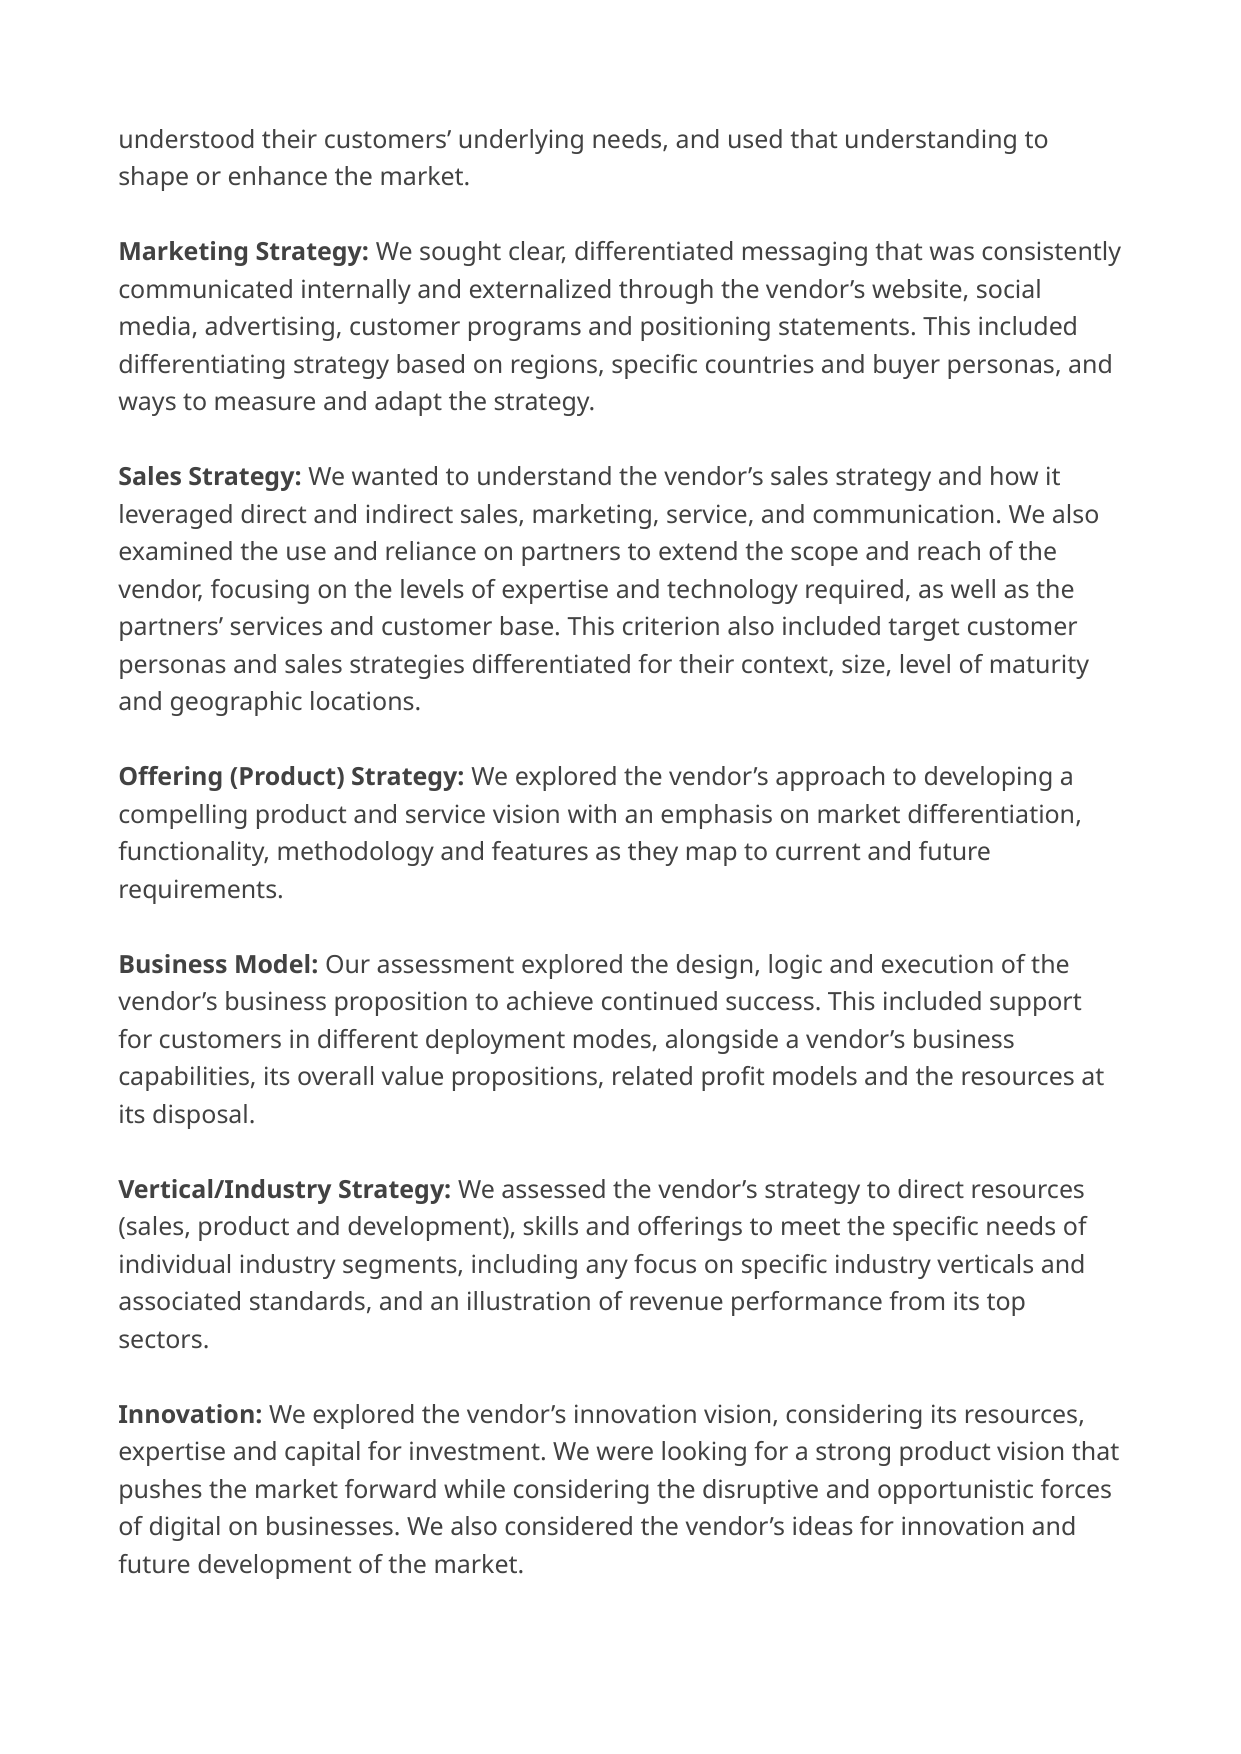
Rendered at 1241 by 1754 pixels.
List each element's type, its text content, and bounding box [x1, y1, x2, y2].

text understood their customers’ underlying needs, and used that understanding to shape or enhance the market. [118, 118, 1122, 193]
text Marketing Strategy: We sought clear, differentiated messaging that was consistently communicated internally and externalized through the vendor’s website, social media, advertising, customer programs and positioning statements. This included differentiating strategy based on regions, specific countries and buyer personas, and ways to measure and adapt the strategy. [118, 231, 1122, 418]
text Sales Strategy: We wanted to understand the vendor’s sales strategy and how it leveraged direct and indirect sales, marketing, service, and communication. We also examined the use and reliance on partners to extend the scope and reach of the vendor, focusing on the levels of expertise and technology required, as well as the partners’ services and customer base. This criterion also included target customer personas and sales strategies differentiated for their context, size, level of maturity and geographic locations. [118, 456, 1122, 718]
text Offering (Product) Strategy: We explored the vendor’s approach to developing a compelling product and service vision with an emphasis on market differentiation, functionality, methodology and features as they map to current and future requirements. [118, 756, 1122, 906]
text Innovation: We explored the vendor’s innovation vision, considering its resources, expertise and capital for investment. We were looking for a strong product vision that pushes the market forward while considering the disruptive and opportunistic forces of digital on businesses. We also considered the vendor’s ideas for innovation and future development of the market. [118, 1393, 1122, 1581]
text Business Model: Our assessment explored the design, logic and execution of the vendor’s business proposition to achieve continued success. This included support for customers in different deployment modes, alongside a vendor’s business capabilities, its overall value propositions, related profit models and the resources at its disposal. [118, 943, 1122, 1131]
text Vertical/Industry Strategy: We assessed the vendor’s strategy to direct resources (sales, product and development), skills and offerings to meet the specific needs of individual industry segments, including any focus on specific industry verticals and associated standards, and an illustration of revenue performance from its top sectors. [118, 1168, 1122, 1356]
